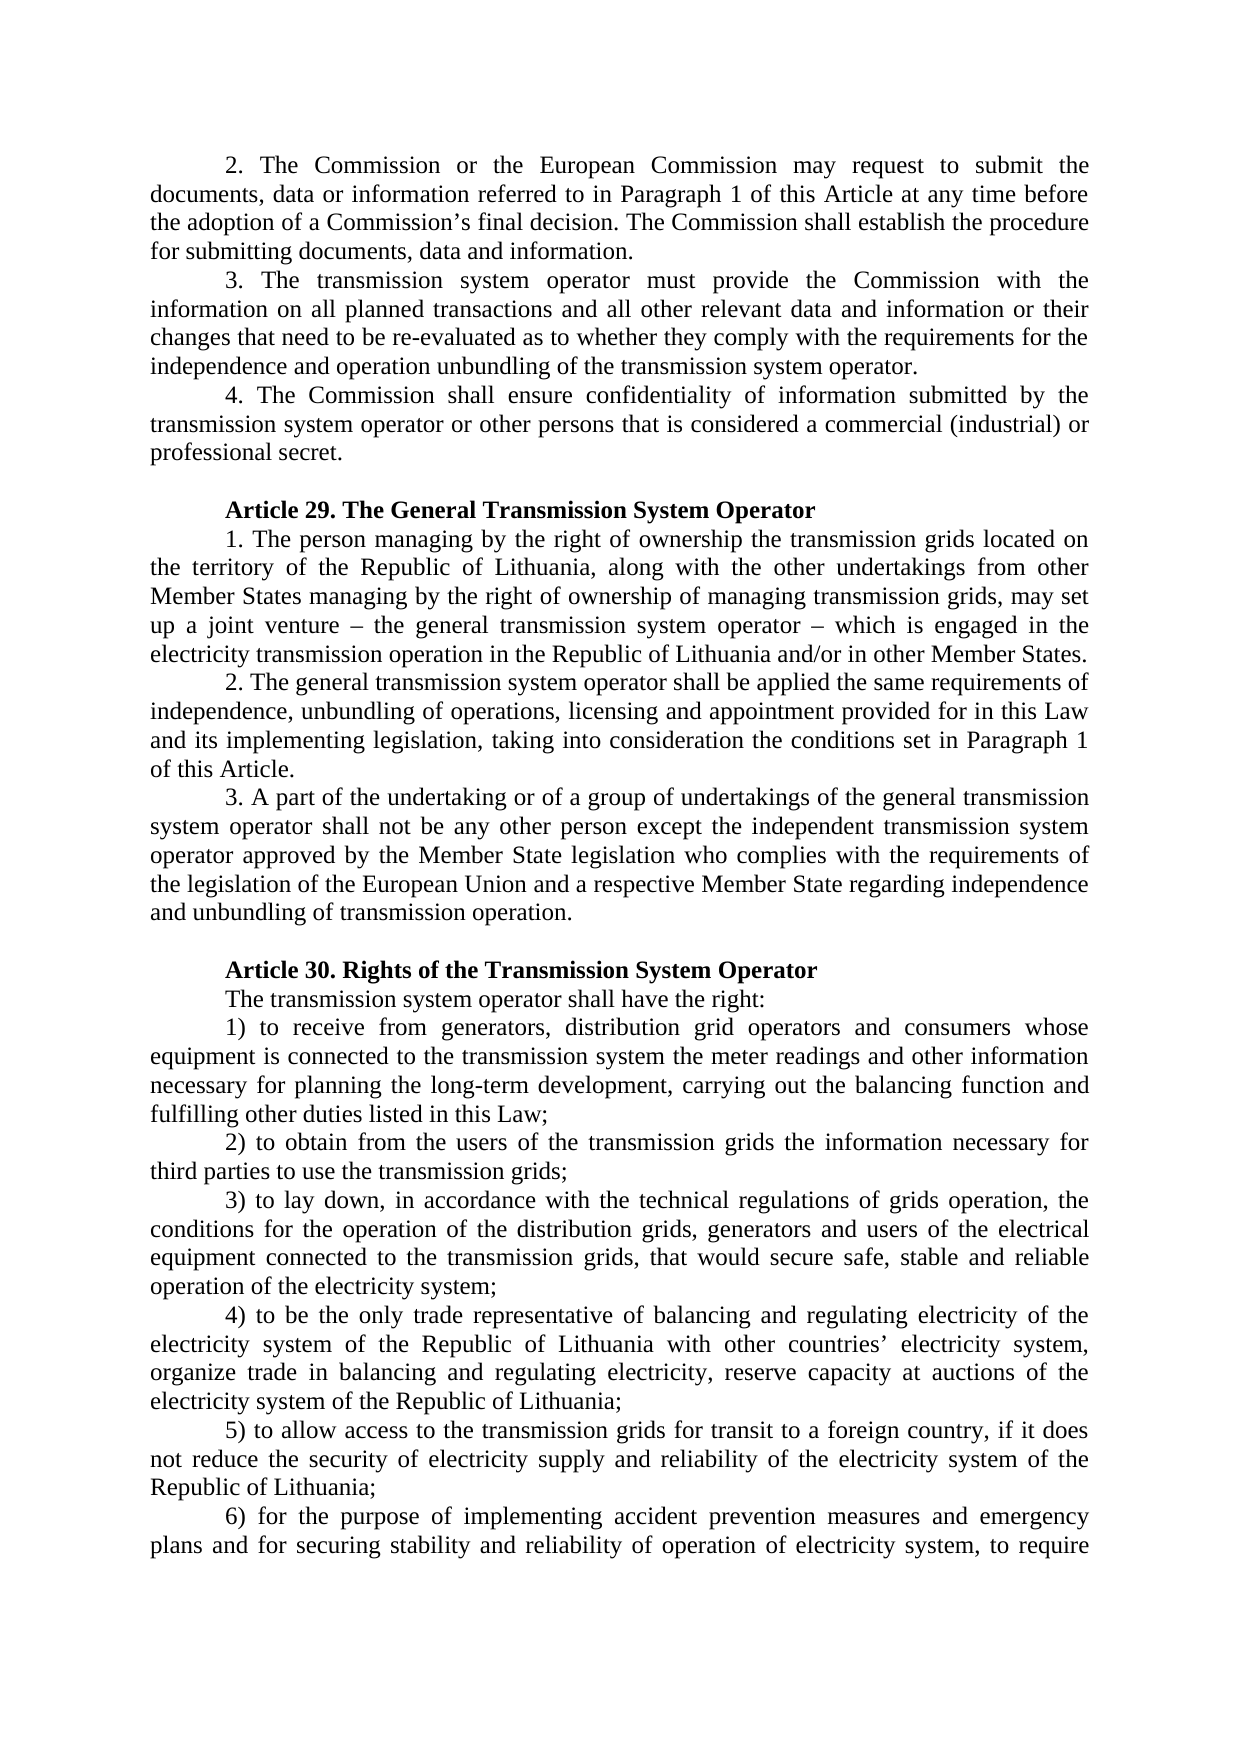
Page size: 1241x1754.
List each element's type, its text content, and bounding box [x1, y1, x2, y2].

text 3. The transmission system operator must provide the Commission with the information on all planned transactions and all other relevant data and information or their changes that need to be re-evaluated as to whether they comply with the requirements for the independence and operation unbundling of the transmission system operator. [150, 265, 1090, 380]
text 5) to allow access to the transmission grids for transit to a foreign country, if it does not reduce the security of electricity supply and reliability of the electricity system of the Republic of Lithuania; [150, 1415, 1090, 1501]
text 3) to lay down, in accordance with the technical regulations of grids operation, the conditions for the operation of the distribution grids, generators and users of the electrical equipment connected to the transmission grids, that would secure safe, stable and reliable operation of the electricity system; [150, 1185, 1090, 1300]
text 2) to obtain from the users of the transmission grids the information necessary for third parties to use the transmission grids; [150, 1127, 1090, 1185]
text 6) for the purpose of implementing accident prevention measures and emergency plans and for securing stability and reliability of operation of electricity system, to require [150, 1501, 1090, 1559]
text Article 29. The General Transmission System Operator [150, 495, 1090, 524]
text 2. The general transmission system operator shall be applied the same requirements of independence, unbundling of operations, licensing and appointment provided for in this Law and its implementing legislation, taking into consideration the conditions set in Paragraph 1 of this Article. [150, 667, 1090, 782]
text Article 30. Rights of the Transmission System Operator [150, 955, 1090, 984]
text The transmission system operator shall have the right: [150, 984, 1090, 1012]
text 4) to be the only trade representative of balancing and regulating electricity of the electricity system of the Republic of Lithuania with other countries’ electricity system, organize trade in balancing and regulating electricity, reserve capacity at auctions of the electricity system of the Republic of Lithuania; [150, 1300, 1090, 1415]
text 1. The person managing by the right of ownership the transmission grids located on the territory of the Republic of Lithuania, along with the other undertakings from other Member States managing by the right of ownership of managing transmission grids, may set up a joint venture – the general transmission system operator – which is engaged in the electricity transmission operation in the Republic of Lithuania and/or in other Member States. [150, 524, 1090, 667]
text 1) to receive from generators, distribution grid operators and consumers whose equipment is connected to the transmission system the meter readings and other information necessary for planning the long-term development, carrying out the balancing function and fulfilling other duties listed in this Law; [150, 1012, 1090, 1127]
text 4. The Commission shall ensure confidentiality of information submitted by the transmission system operator or other persons that is considered a commercial (industrial) or professional secret. [150, 380, 1090, 466]
text 3. A part of the undertaking or of a group of undertakings of the general transmission system operator shall not be any other person except the independent transmission system operator approved by the Member State legislation who complies with the requirements of the legislation of the European Union and a respective Member State regarding independence and unbundling of transmission operation. [150, 782, 1090, 926]
text 2. The Commission or the European Commission may request to submit the documents, data or information referred to in Paragraph 1 of this Article at any time before the adoption of a Commission’s final decision. The Commission shall establish the procedure for submitting documents, data and information. [150, 150, 1090, 265]
